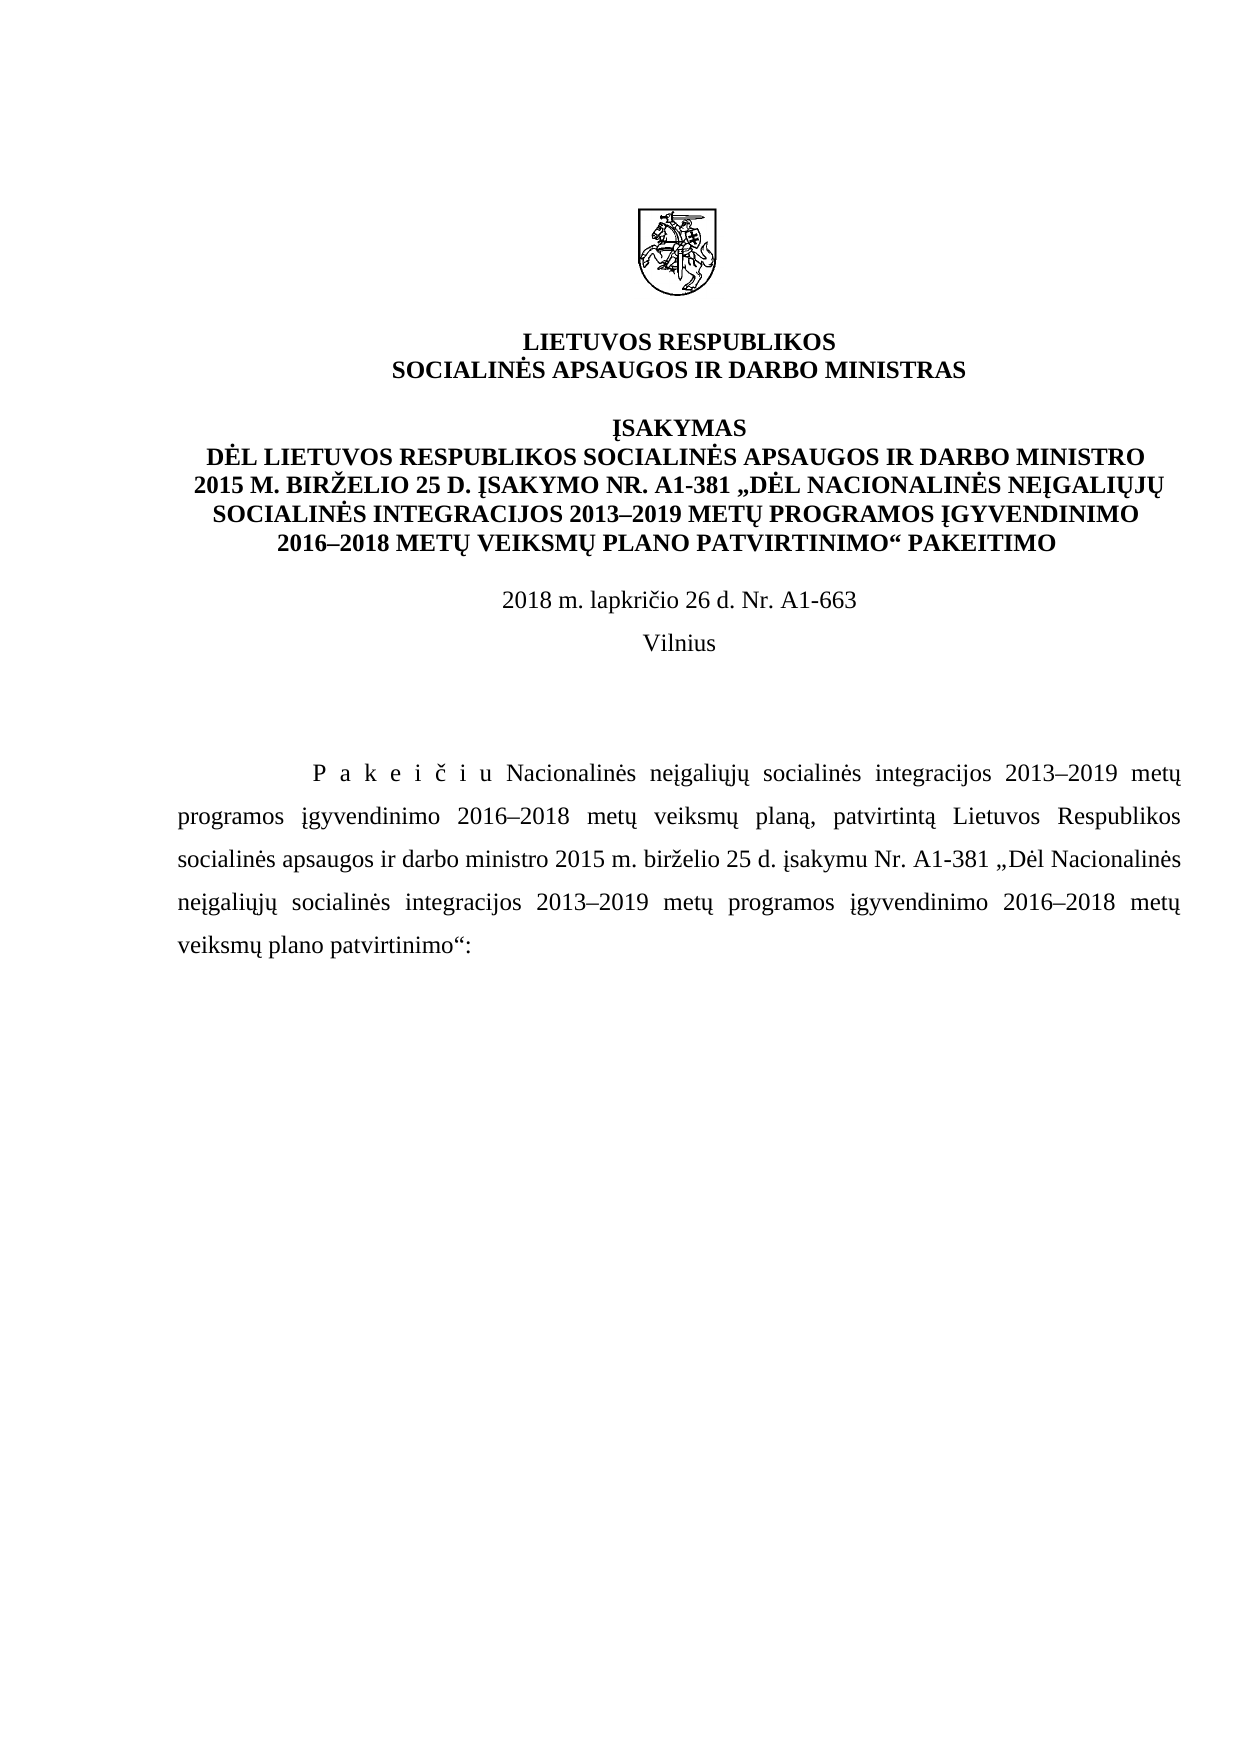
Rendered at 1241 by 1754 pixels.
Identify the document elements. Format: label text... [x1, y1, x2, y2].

text SOCIALINĖS APSAUGOS IR DARBO MINISTRAS [177, 355, 1181, 384]
text 2016–2018 METŲ VEIKSMŲ PLANO PATVIRTINIMO“ PAKEITIMO [177, 528, 1181, 557]
text DĖL LIETUVOS RESPUBLIKOS SOCIALINĖS APSAUGOS IR DARBO MINISTRO [177, 442, 1181, 470]
text LIETUVOS RESPUBLIKOS [177, 327, 1181, 355]
text 2018 m. lapkričio 26 d. Nr. A1-663 [177, 585, 1181, 614]
text P a k e i č i u Nacionalinės neįgaliųjų socialinės integracijos 2013–2019 metų programos įgyvendinimo 2016–2018 metų veiksmų planą, patvirtintą Lietuvos Respublikos socialinės apsaugos ir darbo ministro 2015 m. birželio 25 d. įsakymu Nr. A1-381 „Dėl Nacionalinės neįgaliųjų socialinės integracijos 2013–2019 metų programos įgyvendinimo 2016–2018 metų veiksmų plano patvirtinimo“: [177, 758, 1181, 959]
text 2015 M. BIRŽELIO 25 D. ĮSAKYMO NR. A1-381 „DĖL NACIONALINĖS NEĮGALIŲJŲ SOCIALINĖS INTEGRACIJOS 2013–2019 METŲ PROGRAMOS ĮGYVENDINIMO [177, 470, 1181, 528]
text Vilnius [177, 628, 1181, 657]
text ĮSAKYMAS [177, 413, 1181, 442]
